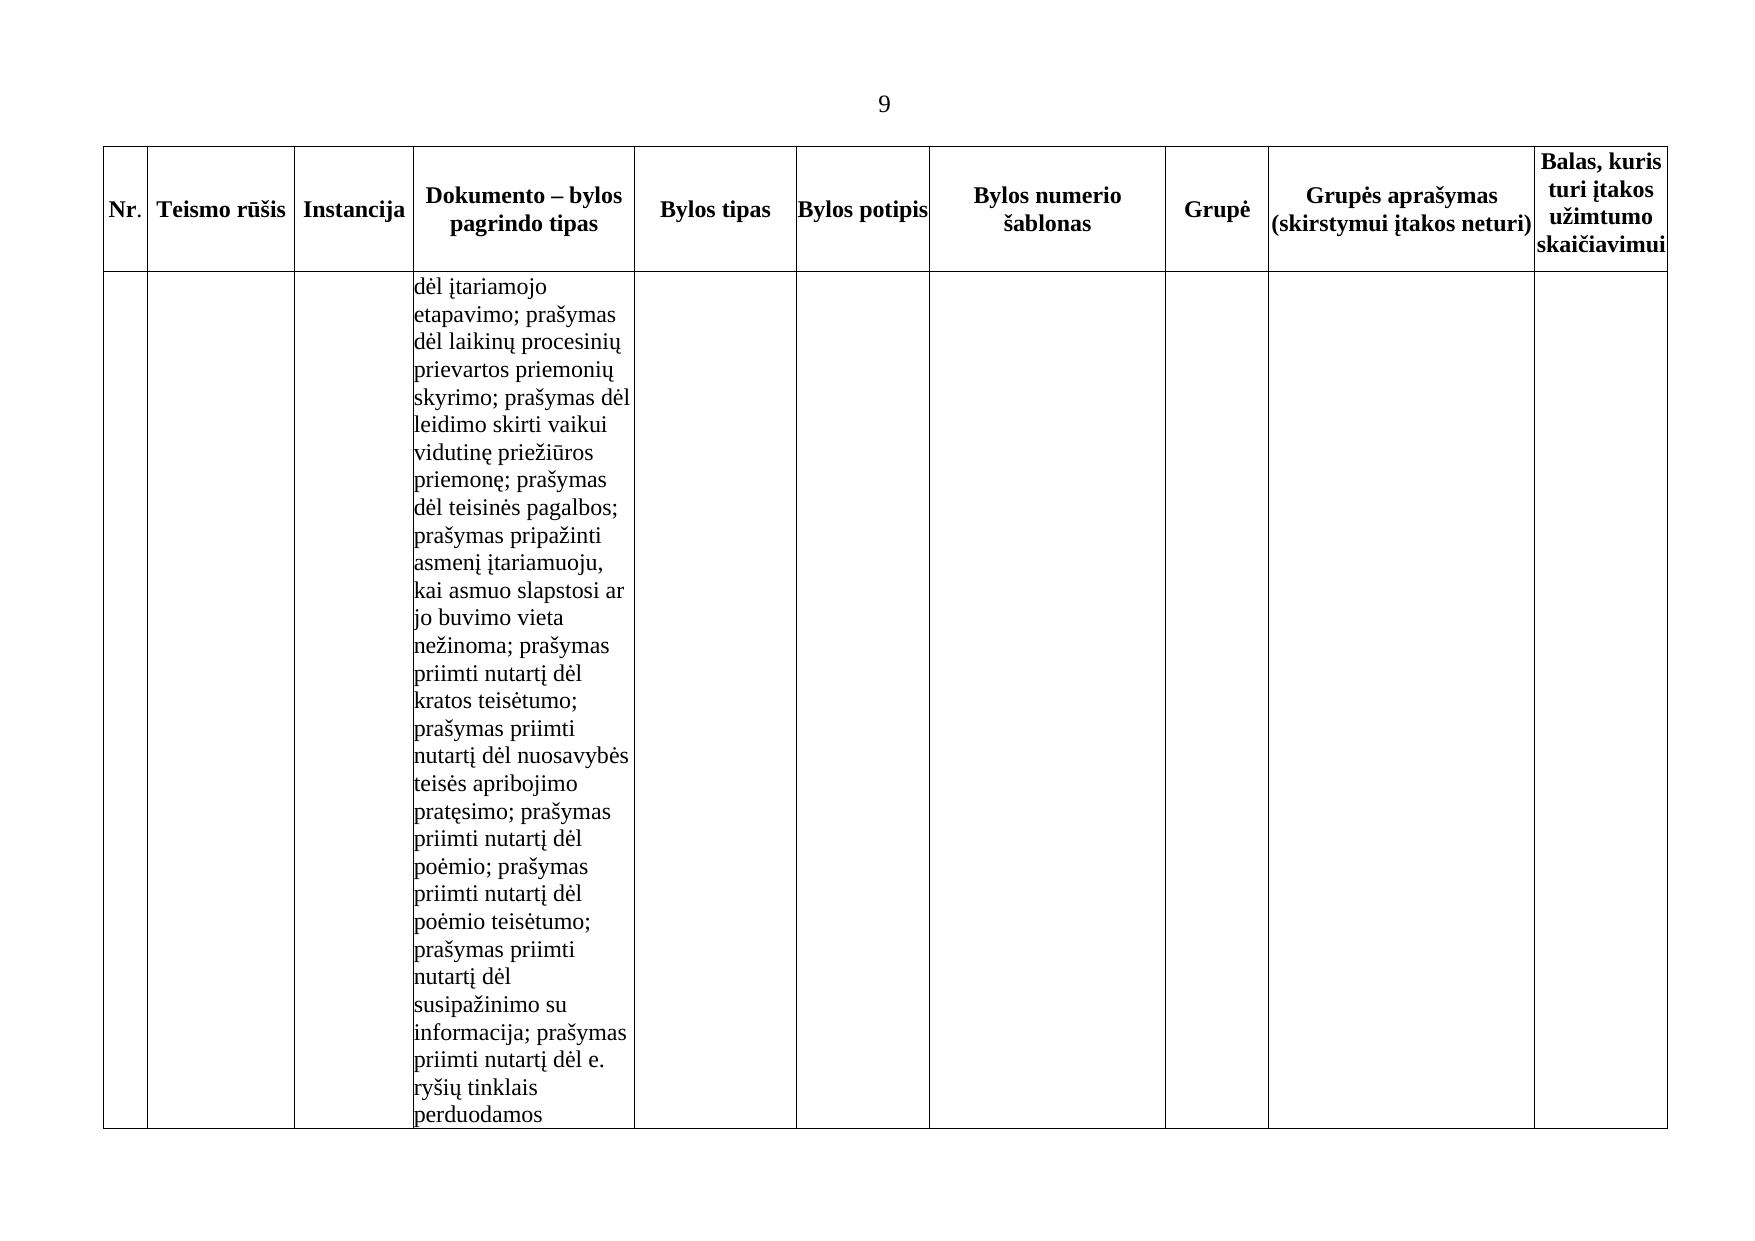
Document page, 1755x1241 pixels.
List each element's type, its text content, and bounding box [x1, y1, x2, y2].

table_header Dokumento – bylos pagrindo tipas [414, 147, 634, 271]
table_cell [635, 272, 796, 1128]
table_header Teismo rūšis [148, 147, 294, 271]
table_header Bylos numerio šablonas [930, 147, 1165, 271]
table_header Bylos potipis [797, 147, 929, 271]
table_cell [1166, 272, 1268, 1128]
table_cell [148, 272, 294, 1128]
table_cell [1535, 272, 1667, 1128]
table_header Instancija [295, 147, 413, 271]
table_cell [1269, 272, 1534, 1128]
table_cell dėl įtariamojo etapavimo; prašymas dėl laikinų procesinių prievartos priemonių skyrimo; prašymas dėl leidimo skirti vaikui vidutinę priežiūros priemonę; prašymas dėl teisinės pagalbos; prašymas pripažinti asmenį įtariamuoju, kai asmuo slapstosi ar jo buvimo vieta nežinoma; prašymas priimti nutartį dėl kratos teisėtumo; prašymas priimti nutartį dėl nuosavybės teisės apribojimo pratęsimo; prašymas priimti nutartį dėl poėmio; prašymas priimti nutartį dėl poėmio teisėtumo; prašymas priimti nutartį dėl susipažinimo su informacija; prašymas priimti nutartį dėl e. ryšių tinklais perduodamos [414, 272, 634, 1128]
table_header Bylos tipas [635, 147, 796, 271]
table_cell [930, 272, 1165, 1128]
table_cell [295, 272, 413, 1128]
table_header Grupės aprašymas (skirstymui įtakos neturi) [1269, 147, 1534, 271]
table_header Nr. [104, 147, 147, 271]
table_cell [104, 272, 147, 1128]
table_header Grupė [1166, 147, 1268, 271]
table_header Balas, kuris turi įtakos užimtumo skaičiavimui [1535, 147, 1667, 271]
table_cell [797, 272, 929, 1128]
